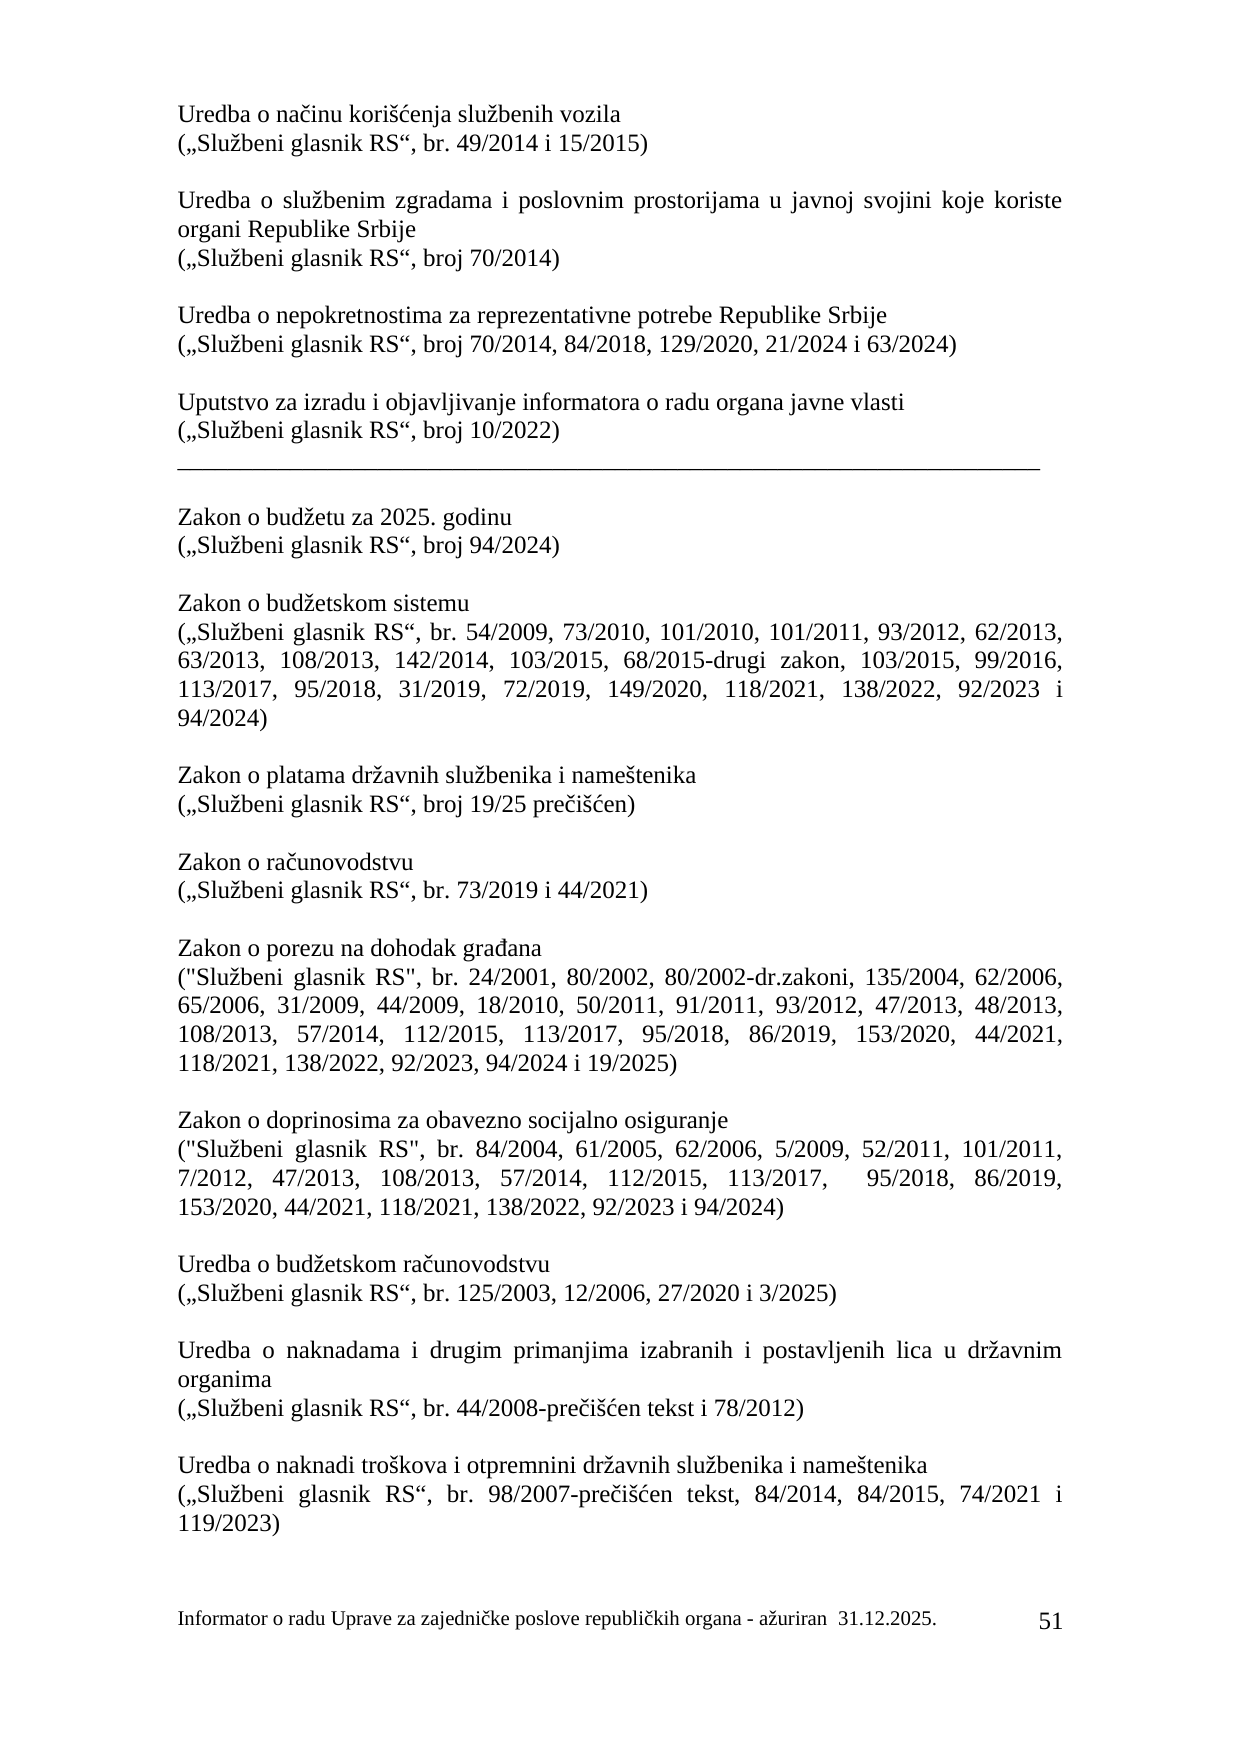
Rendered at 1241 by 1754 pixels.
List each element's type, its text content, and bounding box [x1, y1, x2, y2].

text Uredba o službenim zgradama i poslovnim prostorijama u javnoj svojini koje koriste organi Republike Srbije [177, 185, 1063, 243]
text („Službeni glasnik RS“, broj 10/2022) [177, 415, 1063, 444]
text ("Službeni glasnik RS", br. 84/2004, 61/2005, 62/2006, 5/2009, 52/2011, 101/2011, 7/2012, 47/2013, 108/2013, 57/2014, 112/2015, 113/2017, 95/2018, 86/2019, 153/2020, 44/2021, 118/2021, 138/2022, 92/2023 i 94/2024) [177, 1134, 1063, 1220]
text Uredba o nepokretnostima za reprezentativne potrebe Republike Srbije [177, 300, 1063, 329]
text („Službeni glasnik RS“, br. 98/2007-prečišćen tekst, 84/2014, 84/2015, 74/2021 i 119/2023) [177, 1479, 1063, 1537]
text Uredba o načinu korišćenja službenih vozila [177, 99, 1063, 128]
text Zakon o budžetskom sistemu [177, 588, 1063, 617]
text _____________________________________________________________________ [177, 444, 1063, 473]
text („Službeni glasnik RS“, br. 54/2009, 73/2010, 101/2010, 101/2011, 93/2012, 62/2013, 63/2013, 108/2013, 142/2014, 103/2015, 68/2015-drugi zakon, 103/2015, 99/2016, 113/2017, 95/2018, 31/2019, 72/2019, 149/2020, 118/2021, 138/2022, 92/2023 i 94/2024) [177, 617, 1063, 732]
text Uredba o naknadama i drugim primanjima izabranih i postavljenih lica u državnim organima [177, 1335, 1063, 1393]
text Uputstvo za izradu i objavljivanje informatora o radu organa javne vlasti [177, 387, 1063, 415]
text ("Službeni glasnik RS", br. 24/2001, 80/2002, 80/2002-dr.zakoni, 135/2004, 62/2006, 65/2006, 31/2009, 44/2009, 18/2010, 50/2011, 91/2011, 93/2012, 47/2013, 48/2013, 108/2013, 57/2014, 112/2015, 113/2017, 95/2018, 86/2019, 153/2020, 44/2021, 118/2021, 138/2022, 92/2023, 94/2024 i 19/2025) [177, 962, 1063, 1077]
text Zakon o porezu na dohodak građana [177, 933, 1063, 962]
text Zakon o budžetu za 2025. godinu [177, 502, 1063, 530]
text Zakon o platama državnih službenika i nameštenika [177, 760, 1063, 789]
text („Službeni glasnik RS“, broj 19/25 prečišćen) [177, 789, 1063, 818]
text Zakon o doprinosima za obavezno socijalno osiguranje [177, 1105, 1063, 1134]
text („Službeni glasnik RS“, broj 94/2024) [177, 530, 1063, 559]
text („Službeni glasnik RS“, br. 125/2003, 12/2006, 27/2020 i 3/2025) [177, 1278, 1063, 1307]
text („Službeni glasnik RS“, broj 70/2014, 84/2018, 129/2020, 21/2024 i 63/2024) [177, 329, 1063, 358]
text („Službeni glasnik RS“, br. 73/2019 i 44/2021) [177, 875, 1063, 904]
text („Službeni glasnik RS“, broj 70/2014) [177, 243, 1063, 272]
text Zakon o računovodstvu [177, 847, 1063, 875]
text („Službeni glasnik RS“, br. 44/2008-prečišćen tekst i 78/2012) [177, 1393, 1063, 1422]
text („Službeni glasnik RS“, br. 49/2014 i 15/2015) [177, 128, 1063, 157]
text Uredba o budžetskom računovodstvu [177, 1249, 1063, 1278]
text Uredba o naknadi troškova i otpremnini državnih službenika i nameštenika [177, 1450, 1063, 1479]
